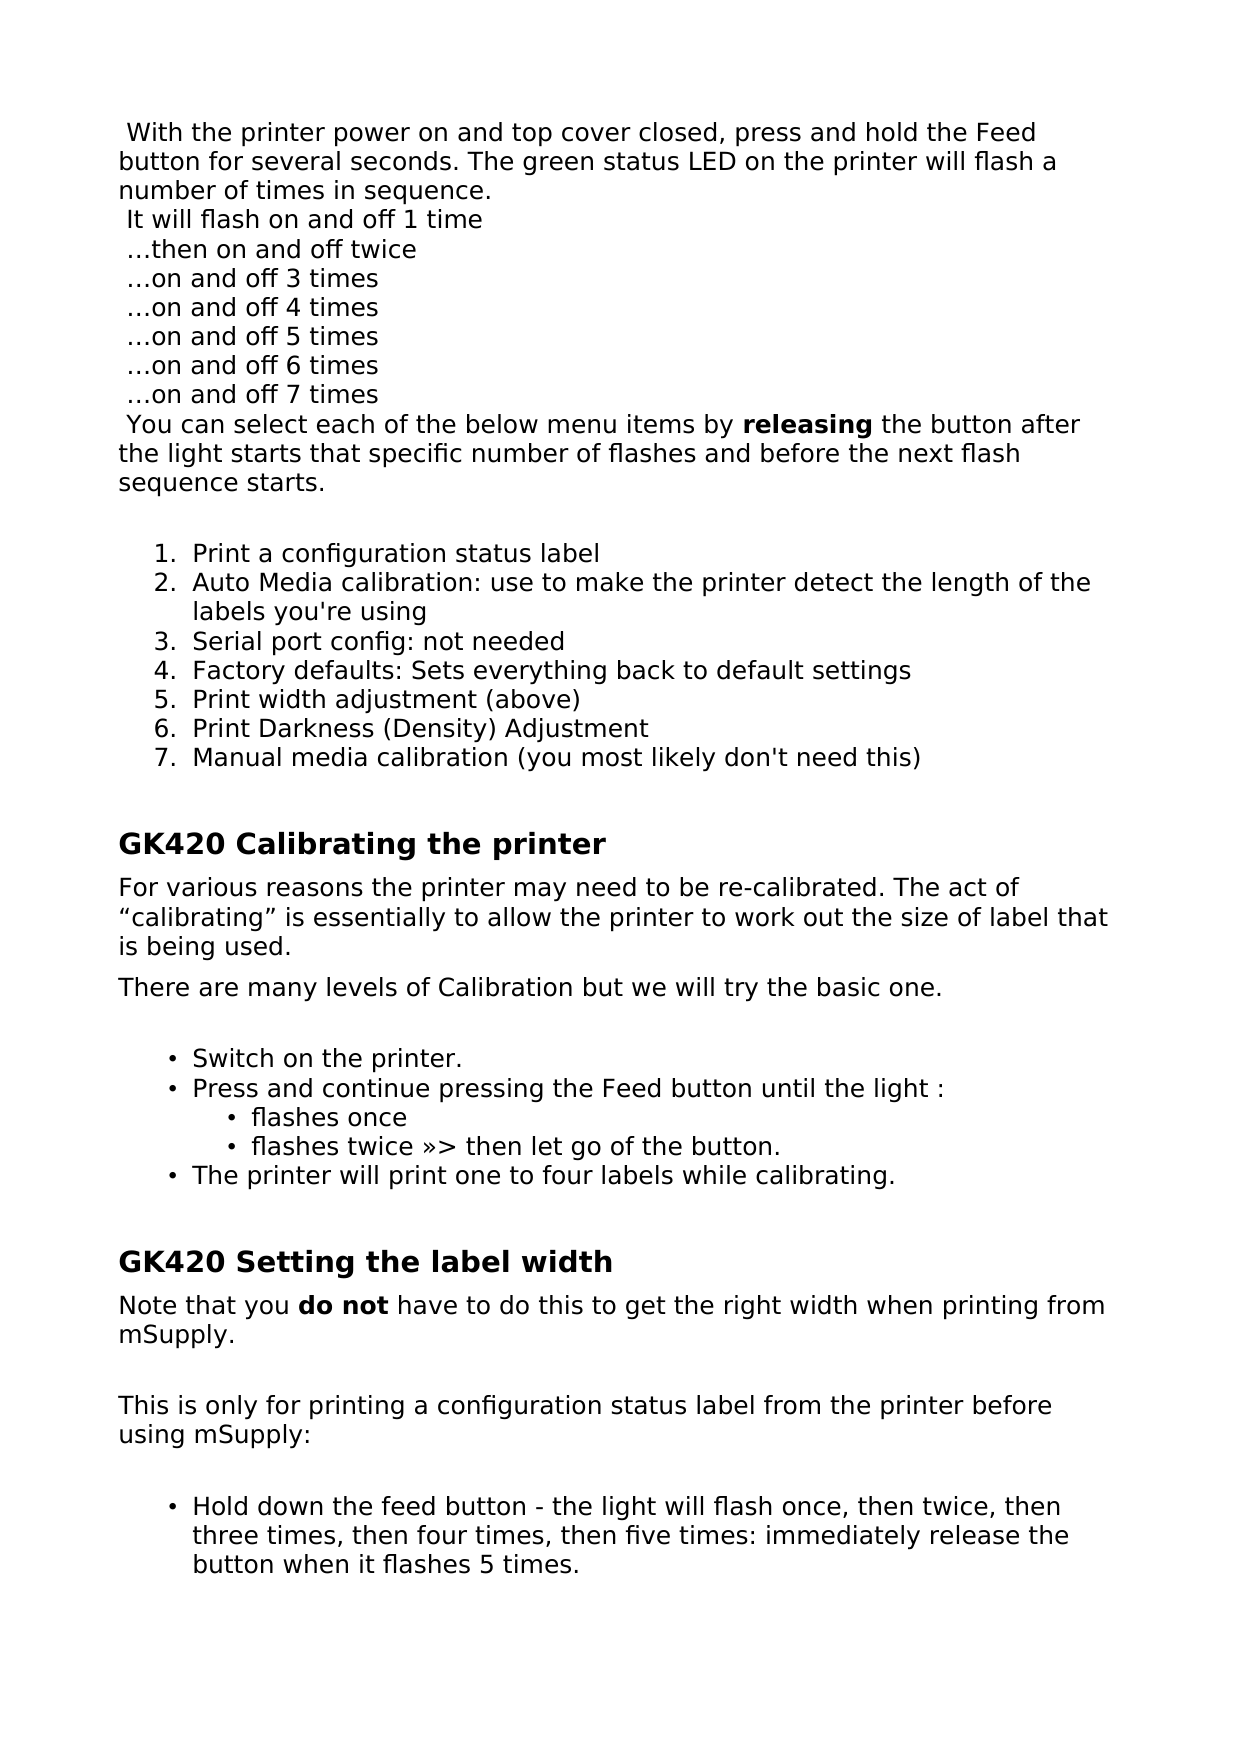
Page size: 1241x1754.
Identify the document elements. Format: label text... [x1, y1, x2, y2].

subtitle GK420 Calibrating the printer [118, 827, 1122, 861]
list flashes twice »> then let go of the button. [236, 1132, 1122, 1161]
list Print Darkness (Density) Adjustment [177, 714, 1122, 743]
subtitle GK420 Setting the label width [118, 1245, 1122, 1279]
list Print width adjustment (above) [177, 685, 1122, 714]
text For various reasons the printer may need to be re-calibrated. The act of “calibrating” is essentially to allow the printer to work out the size of label that is being used. [118, 873, 1122, 961]
text Note that you do not have to do this to get the right width when printing from mSupply. [118, 1291, 1122, 1379]
list Auto Media calibration: use to make the printer detect the length of the labels you're using [177, 568, 1122, 627]
text There are many levels of Calibration but we will try the basic one. [118, 973, 1122, 1003]
list Serial port config: not needed [177, 627, 1122, 656]
list Hold down the feed button - the light will flash once, then twice, then three times, then four times, then five times: immediately release the button when it flashes 5 times. [177, 1492, 1122, 1579]
list Manual media calibration (you most likely don't need this) [177, 743, 1122, 773]
list Factory defaults: Sets everything back to default settings [177, 656, 1122, 685]
list Print a configuration status label [177, 539, 1122, 568]
text This is only for printing a configuration status label from the printer before using mSupply: [118, 1391, 1122, 1450]
list The printer will print one to four labels while calibrating. [177, 1161, 1122, 1191]
list Press and continue pressing the Feed button until the light : [177, 1074, 1122, 1103]
list flashes once [236, 1103, 1122, 1132]
text With the printer power on and top cover closed, press and hold the Feed button for several seconds. The green status LED on the printer will flash a number of times in sequence. It will flash on and off 1 time …then on and off twice …on and off 3 times …on and off 4 times …on and off 5 times …on and off 6 times …on and off 7 times You can select each of the below menu items by releasing the button after the light starts that specific number of flashes and before the next flash sequence starts. [118, 118, 1122, 497]
list Switch on the printer. [177, 1045, 1122, 1074]
